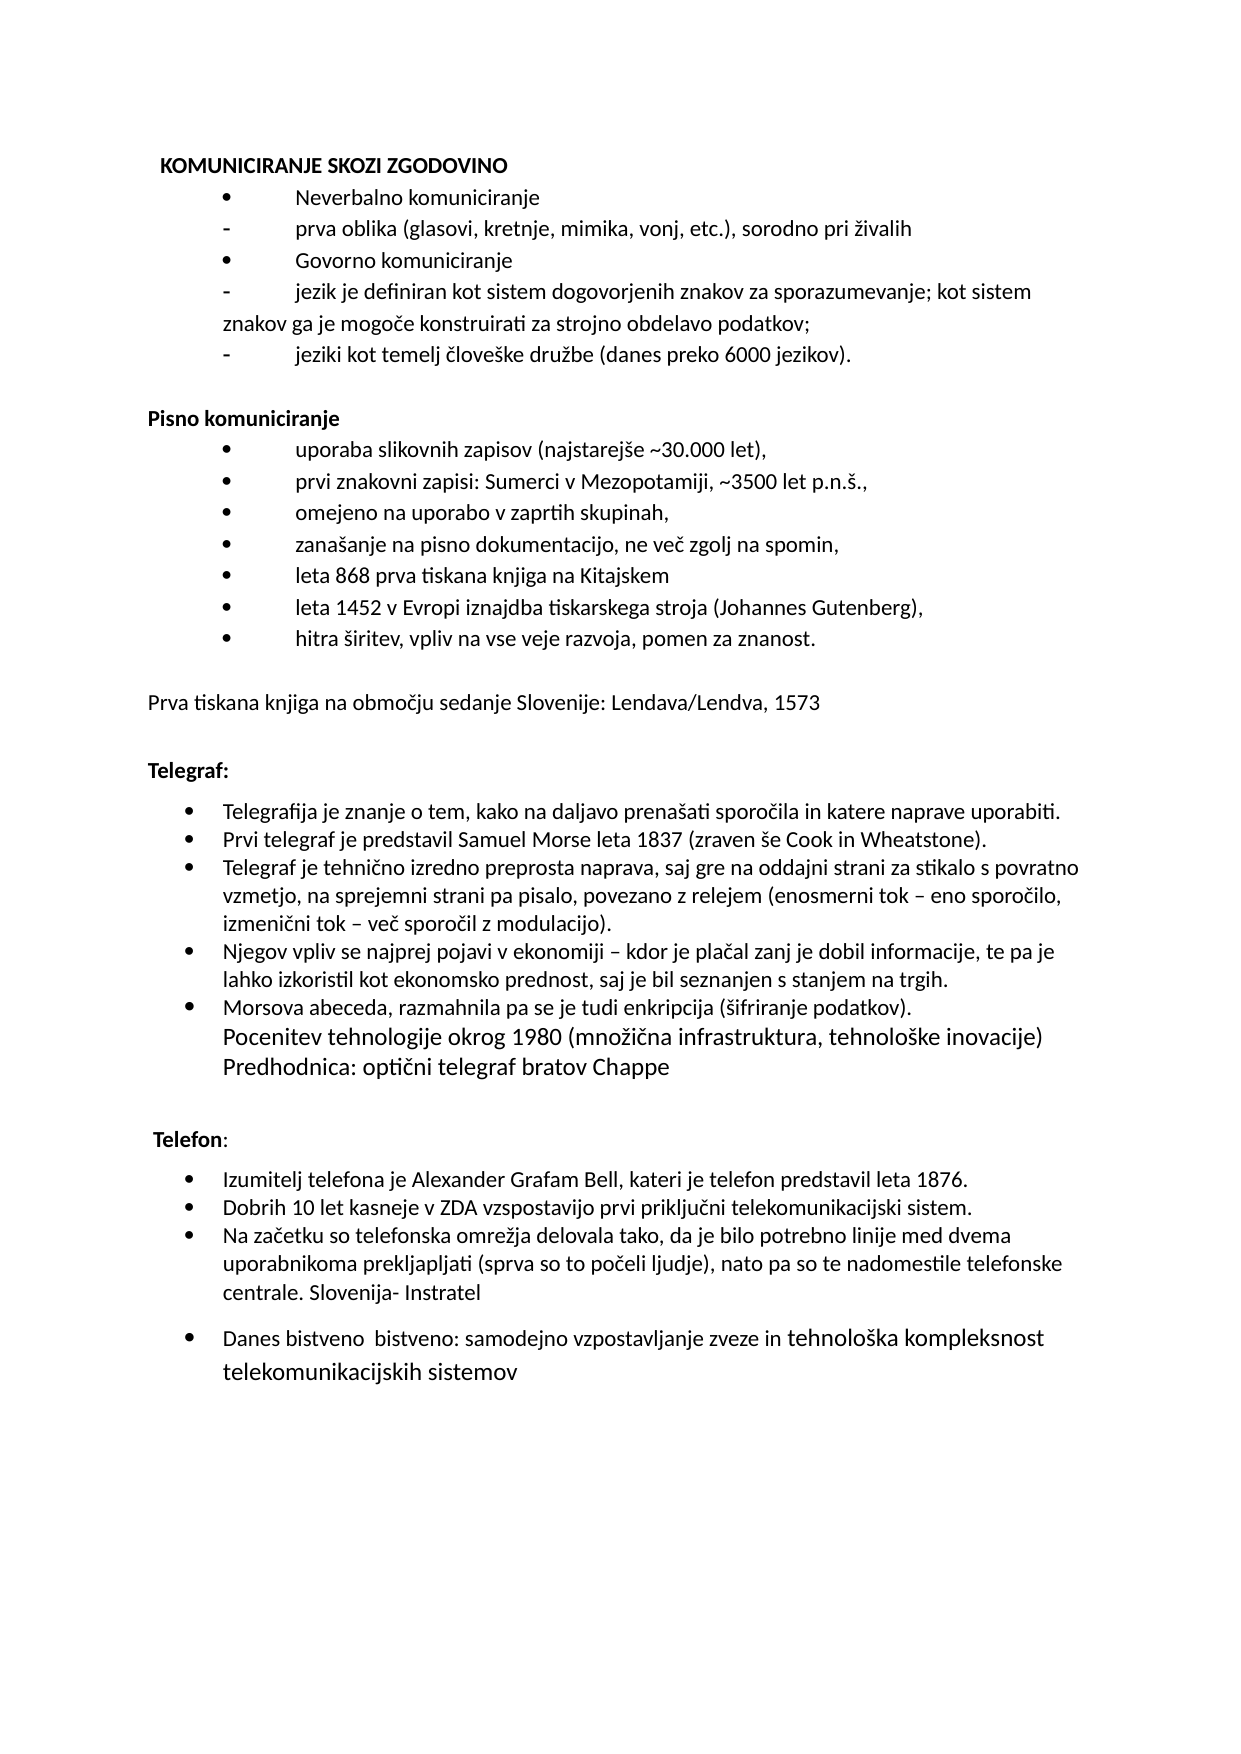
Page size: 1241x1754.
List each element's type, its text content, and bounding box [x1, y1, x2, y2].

list Danes bistveno bistveno: samodejno vzpostavljanje zveze in tehnološka kompleksnost telekomunikacijskih sistemov [185, 1306, 1093, 1387]
text Pisno komuniciranje [148, 400, 1068, 432]
list Dobrih 10 let kasneje v ZDA vzspostavijo prvi priključni telekomunikacijski sistem. [185, 1193, 1093, 1222]
text Prva tiskana knjiga na območju sedanje Slovenije: Lendava/Lendva, 1573 [148, 684, 1068, 716]
list prvi znakovni zapisi: Sumerci v Mezopotamiji, ~3500 let p.n.š., [223, 463, 1068, 495]
list Telegrafija je znanje o tem, kako na daljavo prenašati sporočila in katere naprave uporabiti. [185, 797, 1093, 825]
list Telegraf je tehnično izredno preprosta naprava, saj gre na oddajni strani za stikalo s povratno vzmetjo, na sprejemni strani pa pisalo, povezano z relejem (enosmerni tok – eno sporočilo, izmenični tok – več sporočil z modulacijo). [185, 853, 1093, 937]
list Neverbalno komuniciranje [223, 179, 1068, 211]
list leta 1452 v Evropi iznajdba tiskarskega stroja (Johannes Gutenberg), [223, 589, 1068, 621]
text Telefon: [148, 1125, 1093, 1153]
text Telegraf: [148, 756, 1093, 784]
list prva oblika (glasovi, kretnje, mimika, vonj, etc.), sorodno pri živalih [223, 211, 1068, 242]
list Morsova abeceda, razmahnila pa se je tudi enkripcija (šifriranje podatkov). Pocenitev tehnologije okrog 1980 (množična infrastruktura, tehnološke inovacije) Predhodnica: optični telegraf bratov Chappe [185, 993, 1093, 1082]
text KOMUNICIRANJE SKOZI ZGODOVINO [160, 148, 1068, 179]
list Izumitelj telefona je Alexander Grafam Bell, kateri je telefon predstavil leta 1876. [185, 1166, 1093, 1193]
list jezik je definiran kot sistem dogovorjenih znakov za sporazumevanje; kot sistem znakov ga je mogoče konstruirati za strojno obdelavo podatkov; [223, 274, 1068, 337]
list uporaba slikovnih zapisov (najstarejše ~30.000 let), [223, 432, 1068, 463]
list jeziki kot temelj človeške družbe (danes preko 6000 jezikov). [223, 337, 1068, 368]
list Govorno komuniciranje [223, 242, 1068, 274]
list Na začetku so telefonska omrežja delovala tako, da je bilo potrebno linije med dvema uporabnikoma prekljapljati (sprva so to počeli ljudje), nato pa so te nadomestile telefonske centrale. Slovenija- Instratel [185, 1222, 1093, 1306]
list zanašanje na pisno dokumentacijo, ne več zgolj na spomin, [223, 526, 1068, 558]
list hitra širitev, vpliv na vse veje razvoja, pomen za znanost. [223, 621, 1068, 653]
list Njegov vpliv se najprej pojavi v ekonomiji – kdor je plačal zanj je dobil informacije, te pa je lahko izkoristil kot ekonomsko prednost, saj je bil seznanjen s stanjem na trgih. [185, 937, 1093, 993]
list omejeno na uporabo v zaprtih skupinah, [223, 495, 1068, 526]
list Prvi telegraf je predstavil Samuel Morse leta 1837 (zraven še Cook in Wheatstone). [185, 825, 1093, 853]
list leta 868 prva tiskana knjiga na Kitajskem [223, 558, 1068, 589]
